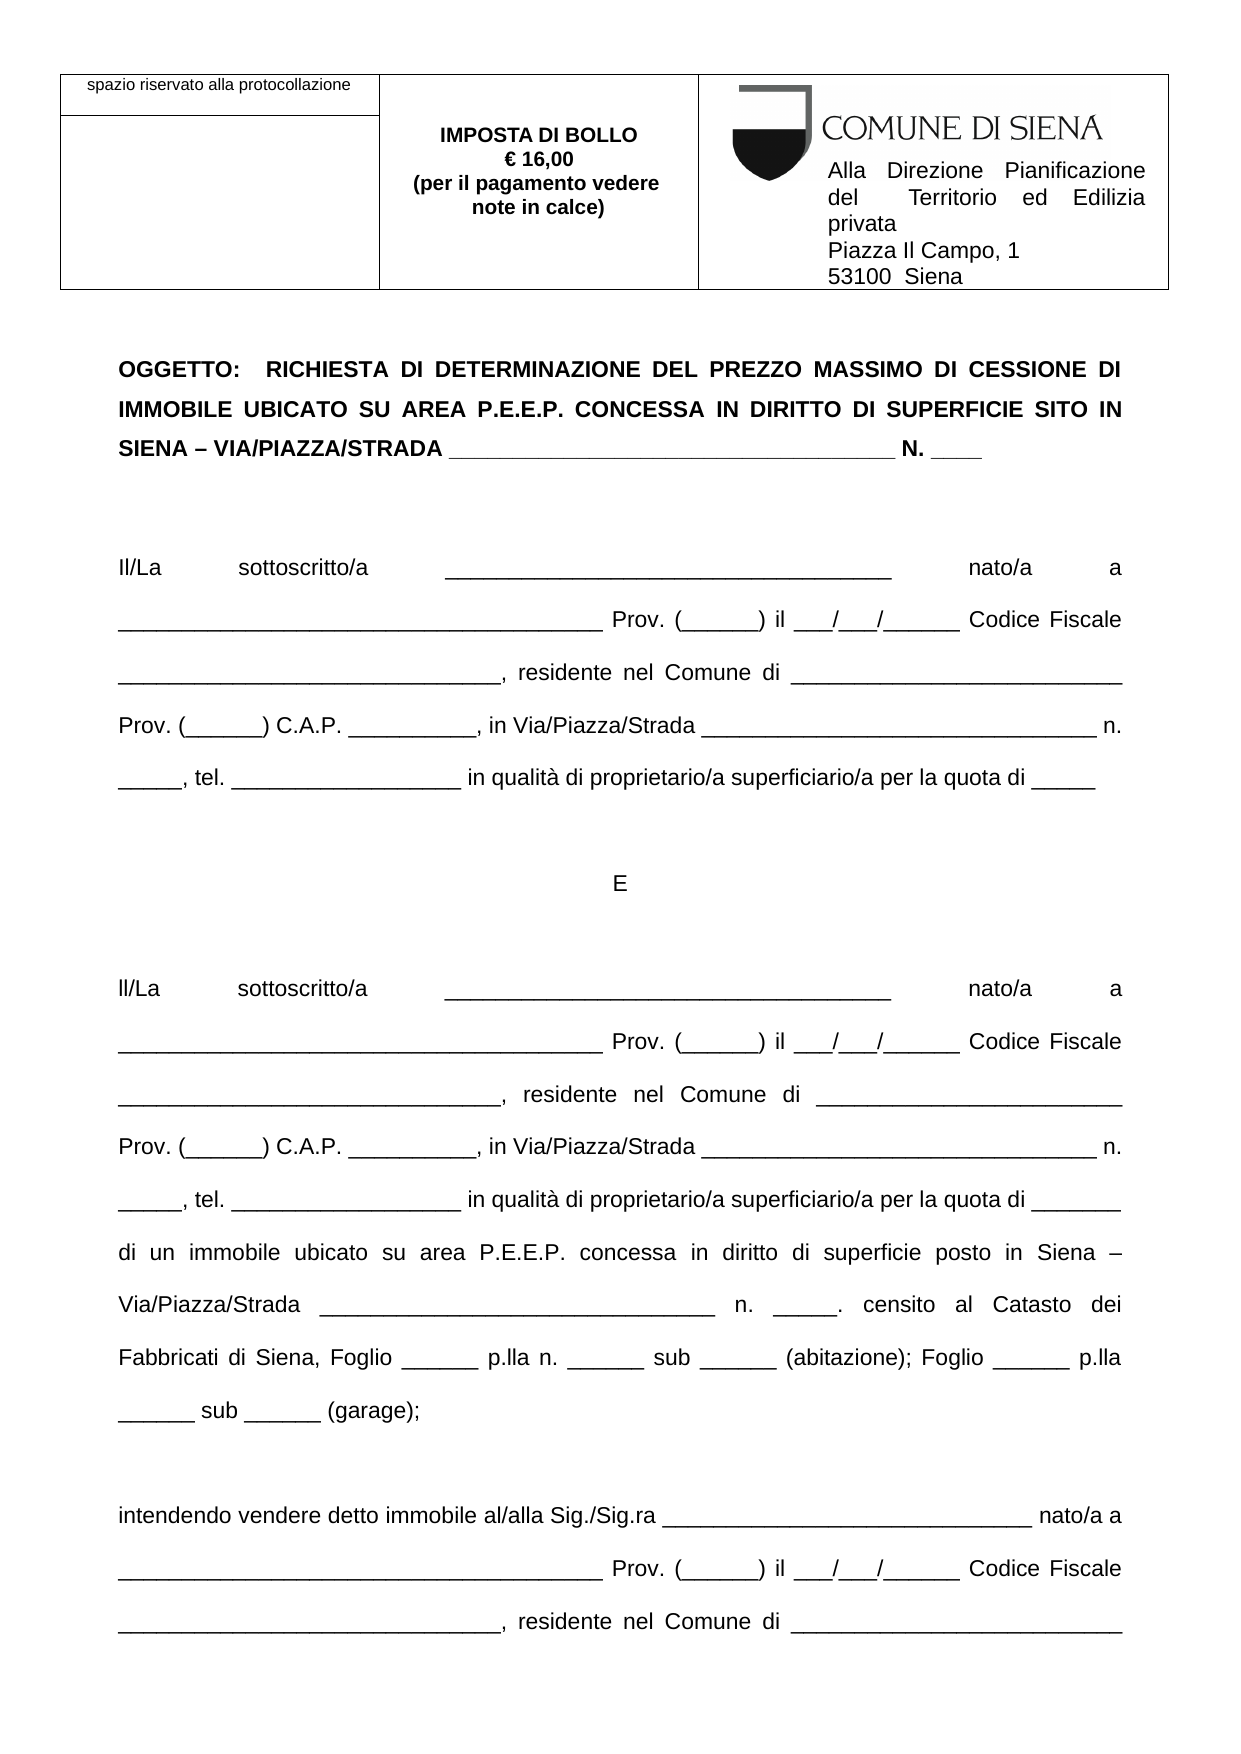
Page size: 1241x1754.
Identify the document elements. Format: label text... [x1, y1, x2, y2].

table_cell [61, 94, 379, 115]
text Il/La sottoscritto/a ___________________________________ nato/a a ______________________________________ Prov. (______) il ___/___/______ Codice Fiscale ______________________________, residente nel Comune di __________________________ Prov. (______) C.A.P. __________, in Via/Piazza/Strada _______________________________ n. _____, tel. __________________ in qualità di proprietario/a superficiario/a per la quota di _____ [118, 553, 1122, 791]
table_header IMPOSTA DI BOLLO € 16,00 (per il pagamento vedere note in calce) [380, 75, 698, 289]
text ll/La sottoscritto/a ___________________________________ nato/a a ______________________________________ Prov. (______) il ___/___/______ Codice Fiscale ______________________________, residente nel Comune di ________________________ Prov. (______) C.A.P. __________, in Via/Piazza/Strada _______________________________ n. _____, tel. __________________ in qualità di proprietario/a superficiario/a per la quota di _______ [118, 975, 1122, 1212]
text OGGETTO: RICHIESTA DI DETERMINAZIONE DEL PREZZO MASSIMO DI CESSIONE DI IMMOBILE UBICATO SU AREA P.E.E.P. CONCESSA IN DIRITTO DI SUPERFICIE SITO IN SIENA – VIA/PIAZZA/STRADA ___________________________________ N. ____ [118, 356, 1122, 461]
table_header spazio riservato alla protocollazione [61, 75, 379, 94]
text intendendo vendere detto immobile al/alla Sig./Sig.ra _____________________________ nato/a a ______________________________________ Prov. (______) il ___/___/______ Codice Fiscale ______________________________, residente nel Comune di __________________________ [118, 1502, 1122, 1634]
picture [730, 85, 1111, 181]
table_cell [61, 116, 379, 289]
text E [118, 870, 1122, 896]
table_header Alla Direzione Pianificazione del Territorio ed Edilizia privata Piazza Il Campo, 1 53100 Siena [699, 75, 1168, 289]
text di un immobile ubicato su area P.E.E.P. concessa in diritto di superficie posto in Siena – Via/Piazza/Strada _______________________________ n. _____. censito al Catasto dei Fabbricati di Siena, Foglio ______ p.lla n. ______ sub ______ (abitazione); Foglio ______ p.lla ______ sub ______ (garage); [118, 1239, 1122, 1423]
